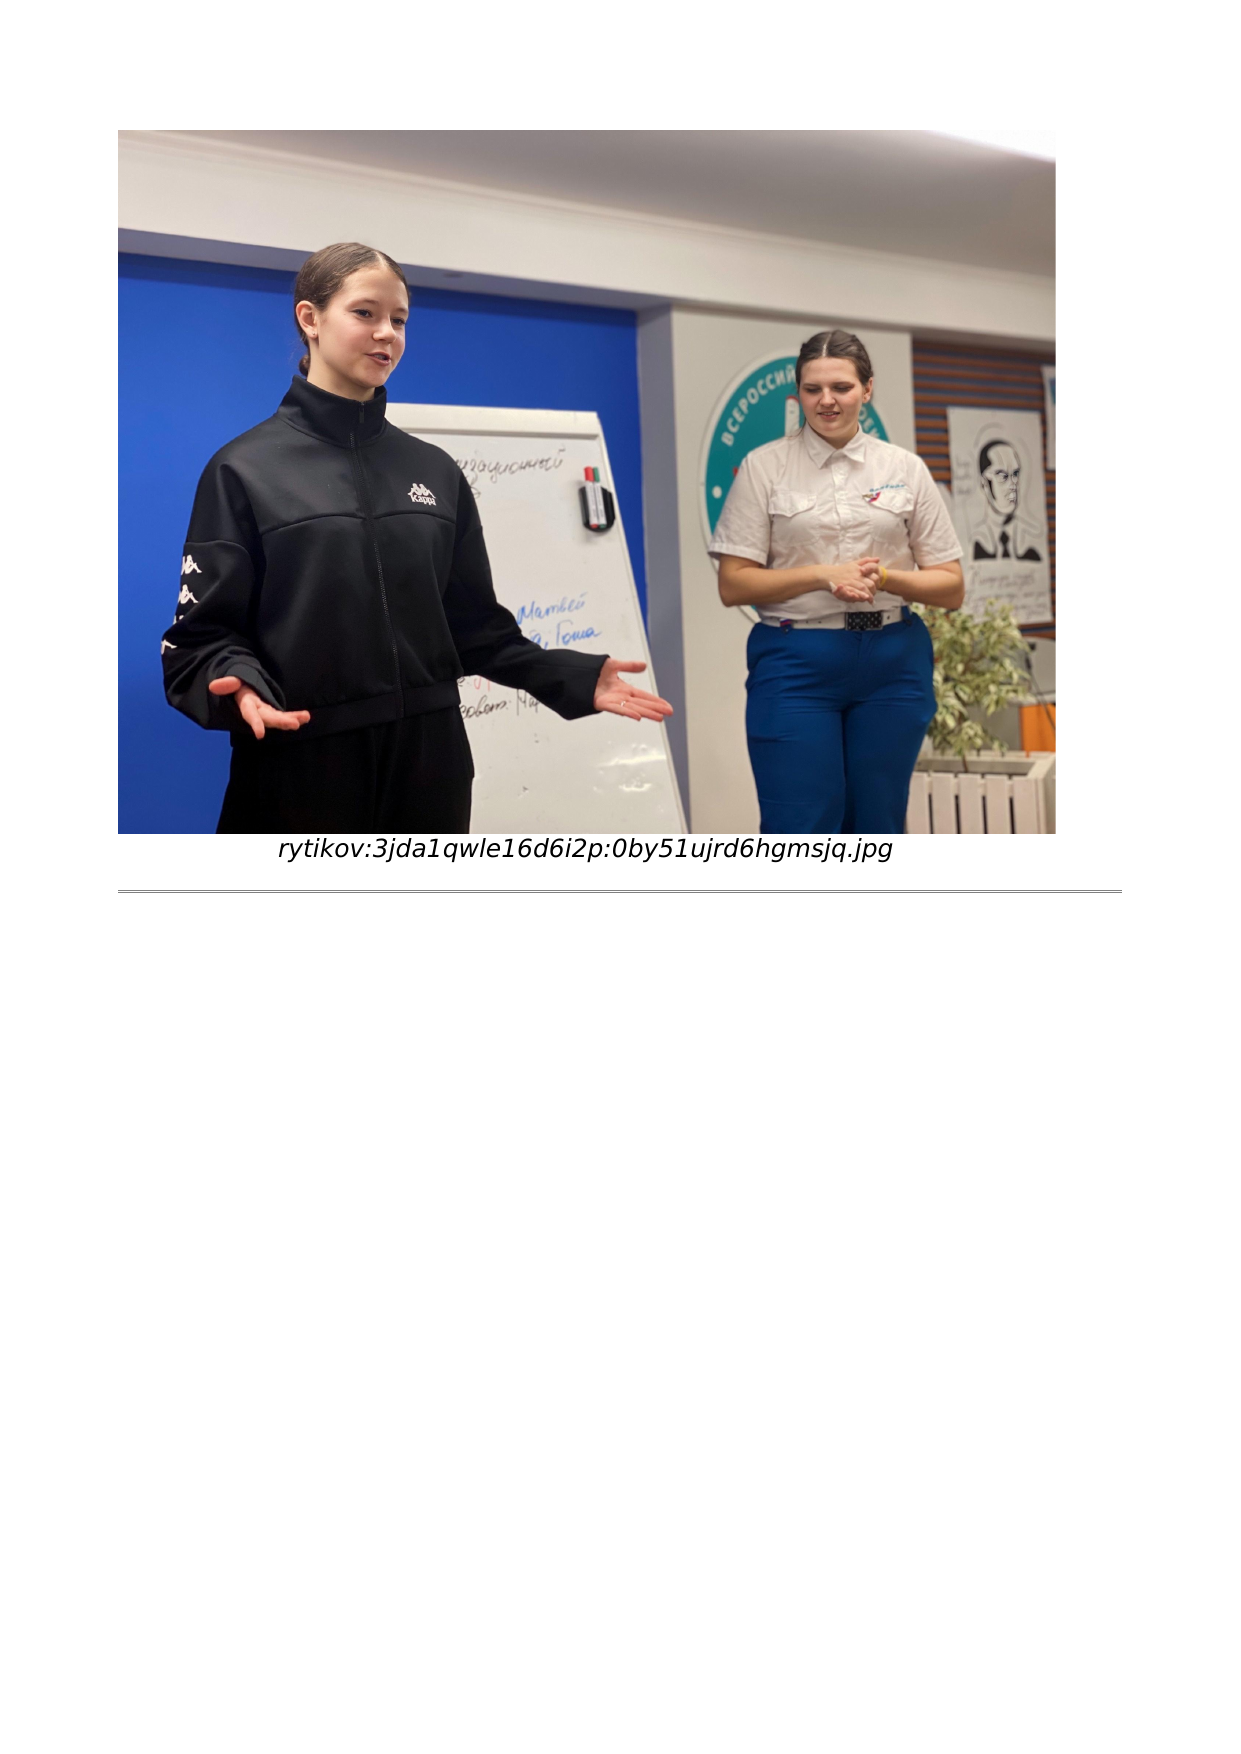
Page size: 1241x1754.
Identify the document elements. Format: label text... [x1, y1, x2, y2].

picture [118, 130, 1056, 834]
text rytikov:3jda1qwle16d6i2p:0by51ujrd6hgmsjq.jpg [118, 834, 1056, 863]
